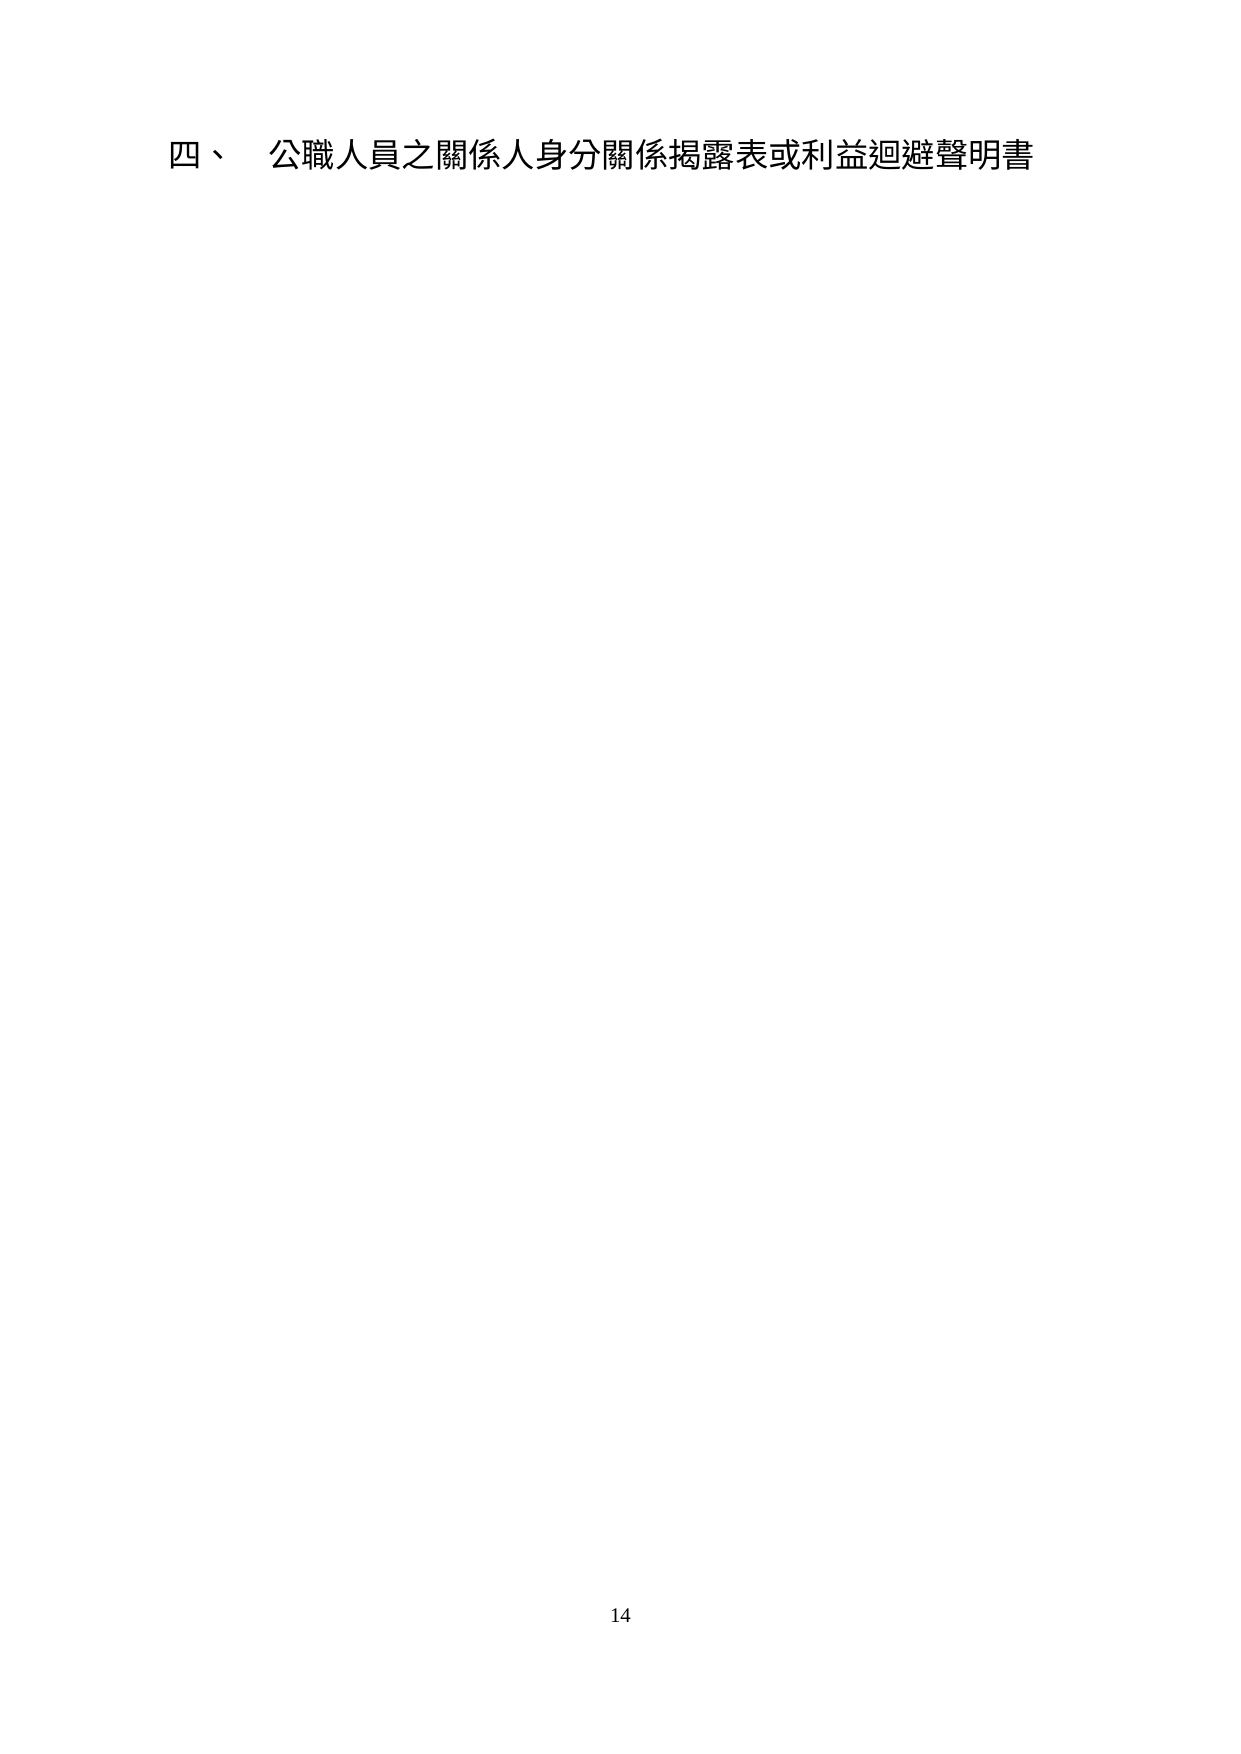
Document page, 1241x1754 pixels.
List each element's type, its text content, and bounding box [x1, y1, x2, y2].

list 公職人員之關係人身分關係揭露表或利益迴避聲明書 [168, 129, 1122, 177]
